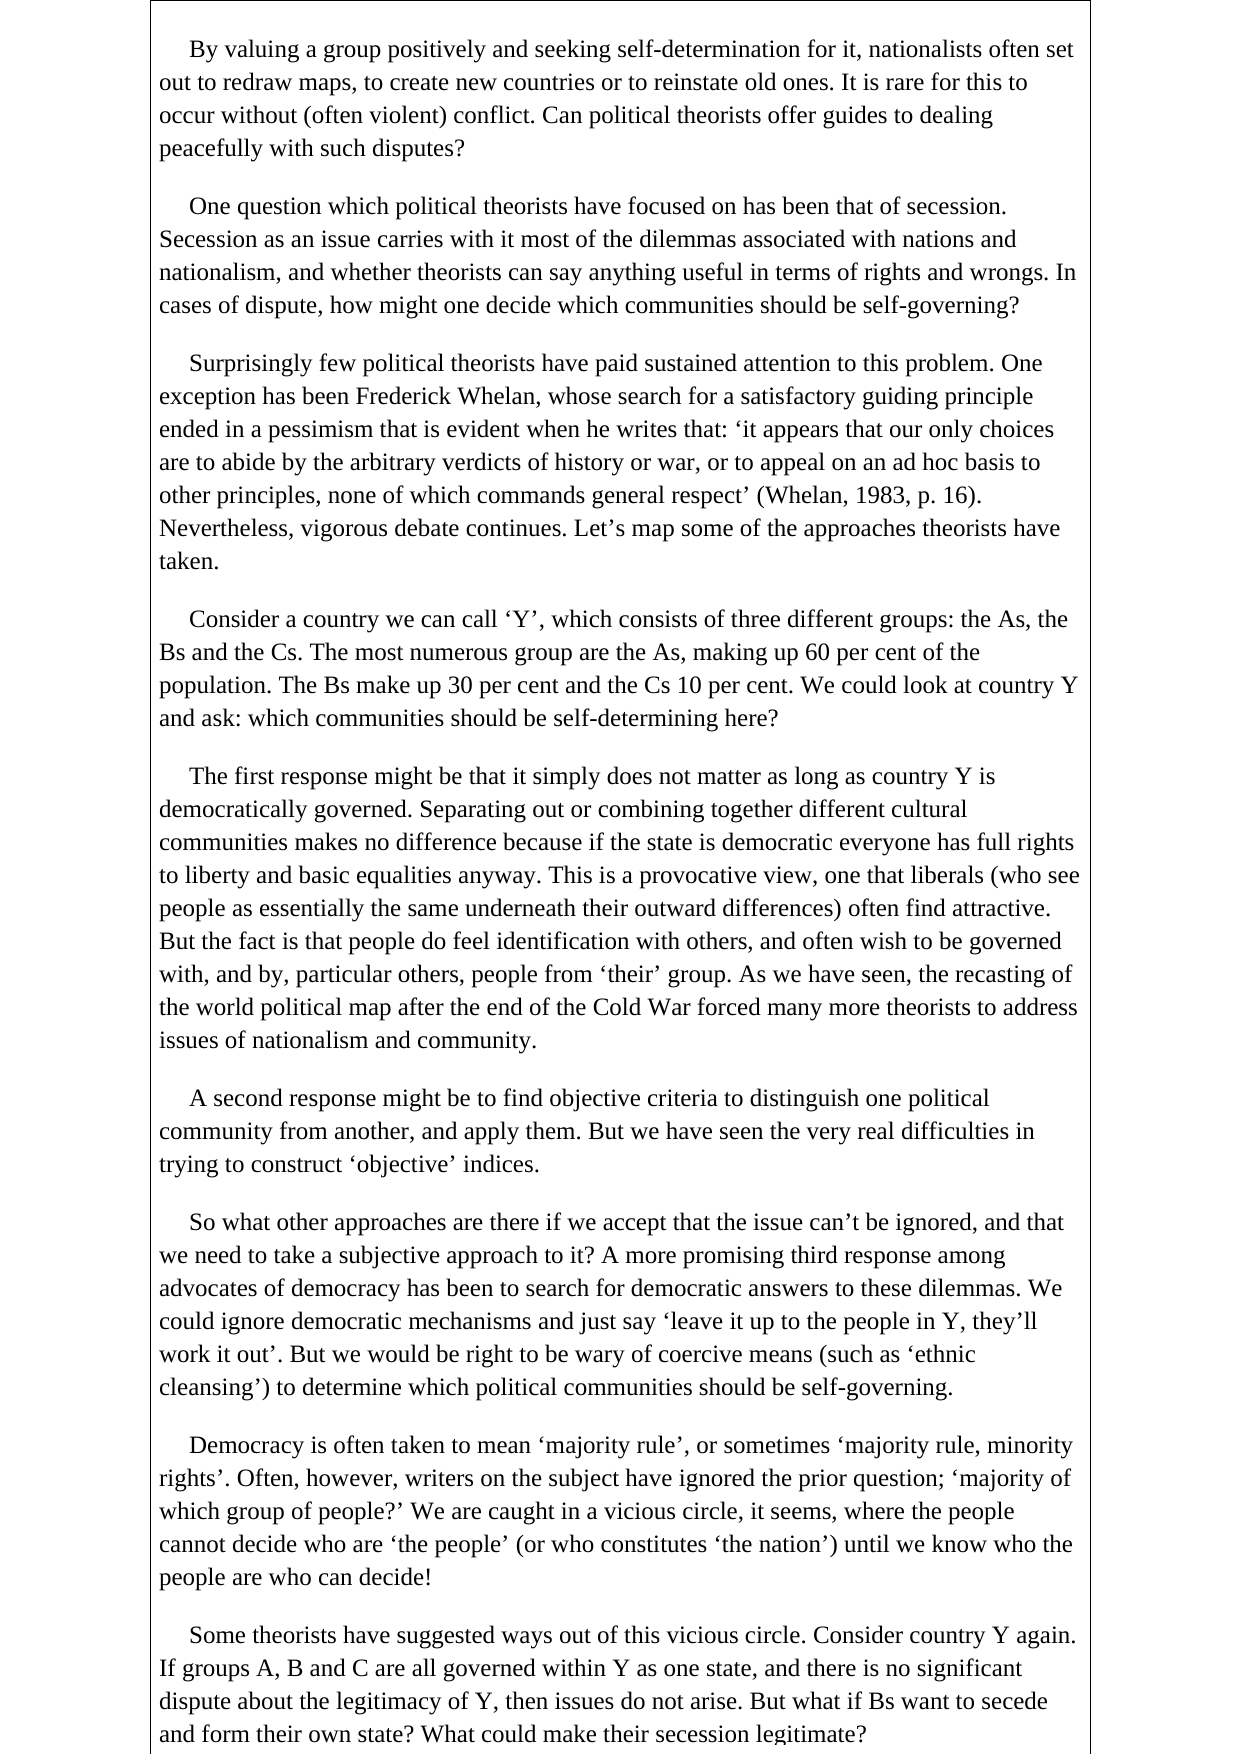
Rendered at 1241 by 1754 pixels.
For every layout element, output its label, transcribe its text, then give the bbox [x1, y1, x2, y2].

text A second response might be to find objective criteria to distinguish one political community from another, and apply them. But we have seen the very real difficulties in trying to construct ‘objective’ indices. [159, 1083, 1081, 1178]
text Consider a country we can call ‘Y’, which consists of three different groups: the As, the Bs and the Cs. The most numerous group are the As, making up 60 per cent of the population. The Bs make up 30 per cent and the Cs 10 per cent. We could look at country Y and ask: which communities should be self-determining here? [159, 604, 1081, 732]
text Some theorists have suggested ways out of this vicious circle. Consider country Y again. If groups A, B and C are all governed within Y as one state, and there is no significant dispute about the legitimacy of Y, then issues do not arise. But what if Bs want to secede and form their own state? What could make their secession legitimate? [159, 1620, 1081, 1745]
text Surprisingly few political theorists have paid sustained attention to this problem. One exception has been Frederick Whelan, whose search for a satisfactory guiding principle ended in a pessimism that is evident when he writes that: ‘it appears that our only choices are to abide by the arbitrary verdicts of history or war, or to appeal on an ad hoc basis to other principles, none of which commands general respect’ (Whelan, 1983, p. 16). Nevertheless, vigorous debate continues. Let’s map some of the approaches theorists have taken. [159, 348, 1081, 575]
text Democracy is often taken to mean ‘majority rule’, or sometimes ‘majority rule, minority rights’. Often, however, writers on the subject have ignored the prior question; ‘majority of which group of people?’ We are caught in a vicious circle, it seems, where the people cannot decide who are ‘the people’ (or who constitutes ‘the nation’) until we know who the people are who can decide! [159, 1430, 1081, 1591]
text By valuing a group positively and seeking self-determination for it, nationalists often set out to redraw maps, to create new countries or to reinstate old ones. It is rare for this to occur without (often violent) conflict. Can political theorists offer guides to dealing peacefully with such disputes? [159, 34, 1081, 162]
text The first response might be that it simply does not matter as long as country Y is democratically governed. Separating out or combining together different cultural communities makes no difference because if the state is democratic everyone has full rights to liberty and basic equalities anyway. This is a provocative view, one that liberals (who see people as essentially the same underneath their outward differences) often find attractive. But the fact is that people do feel identification with others, and often wish to be governed with, and by, particular others, people from ‘their’ group. As we have seen, the recasting of the world political map after the end of the Cold War forced many more theorists to address issues of nationalism and community. [159, 761, 1081, 1054]
text One question which political theorists have focused on has been that of secession. Secession as an issue carries with it most of the dilemmas associated with nations and nationalism, and whether theorists can say anything useful in terms of rights and wrongs. In cases of dispute, how might one decide which communities should be self-governing? [159, 191, 1081, 319]
text So what other approaches are there if we accept that the issue can’t be ignored, and that we need to take a subjective approach to it? A more promising third response among advocates of democracy has been to search for democratic answers to these dilemmas. We could ignore democratic mechanisms and just say ‘leave it up to the people in Y, they’ll work it out’. But we would be right to be wary of coercive means (such as ‘ethnic cleansing’) to determine which political communities should be self-governing. [159, 1207, 1081, 1401]
